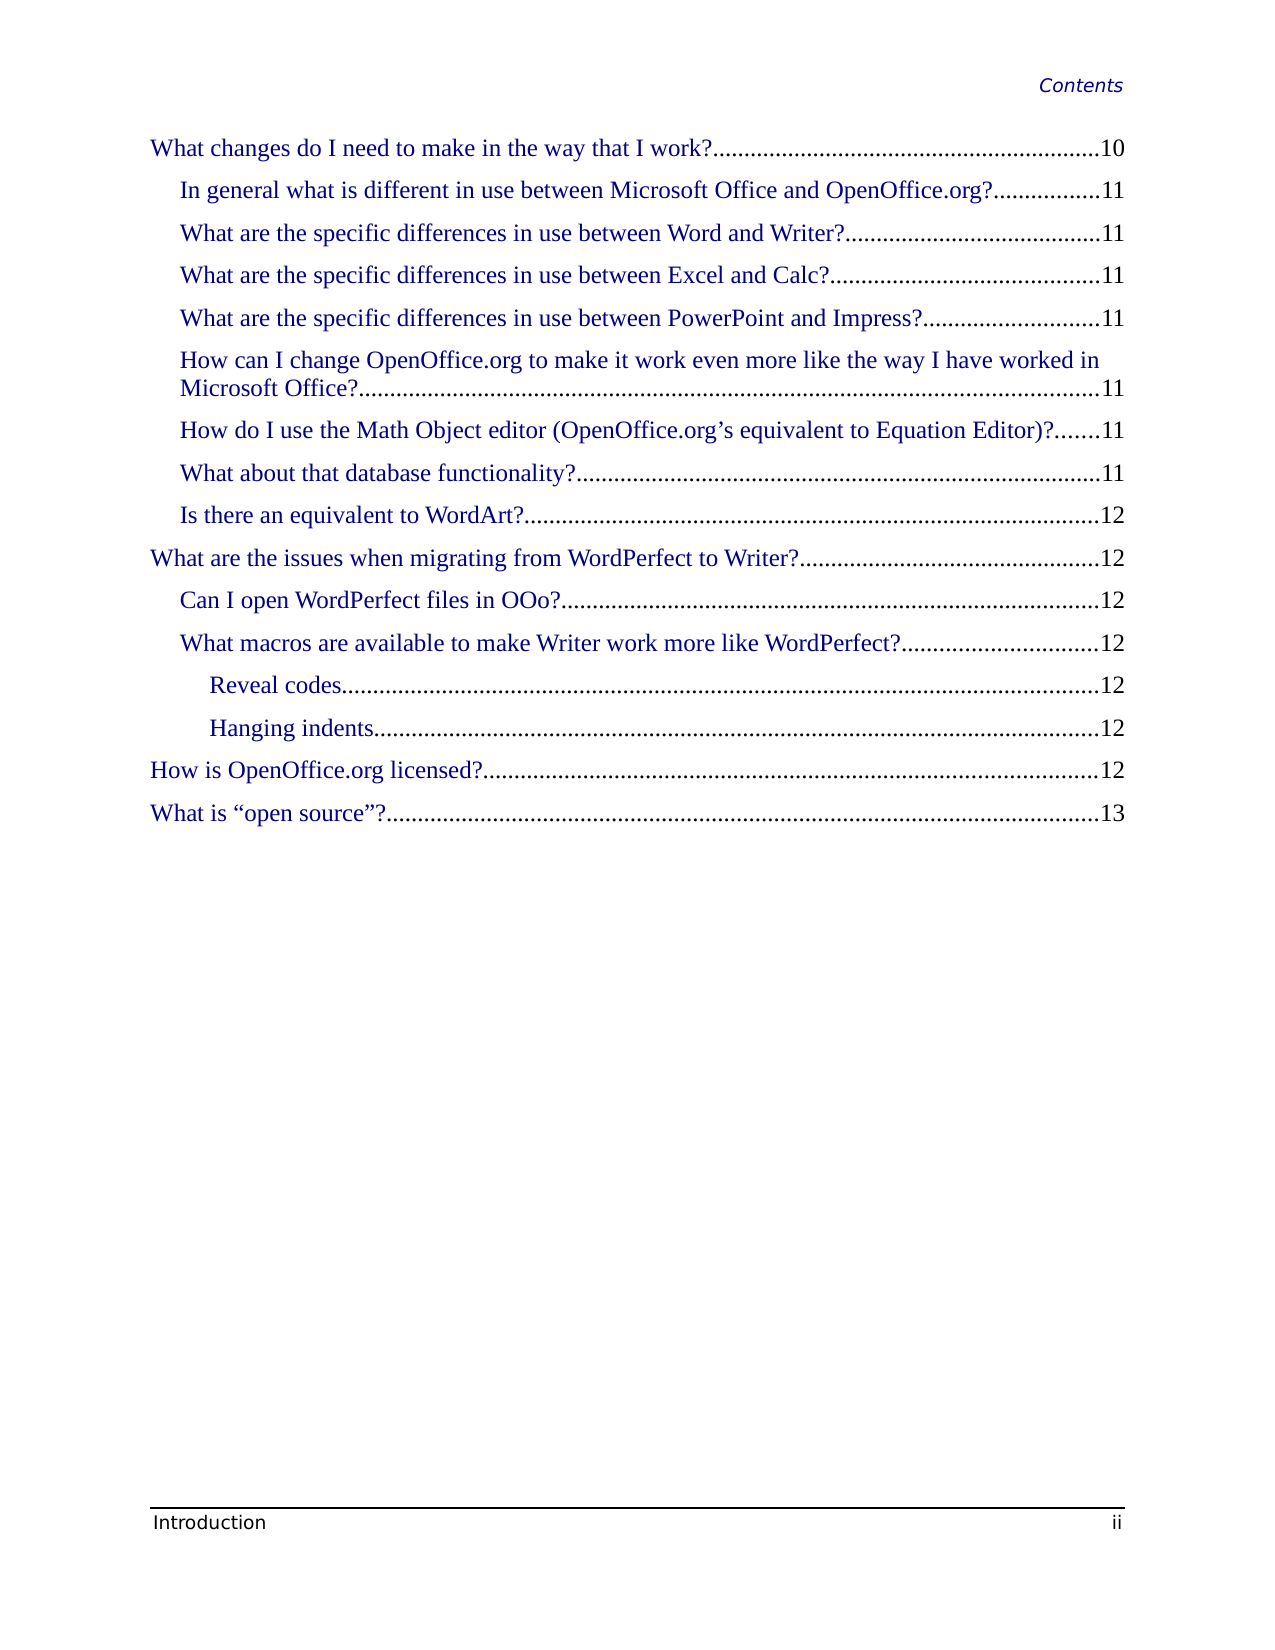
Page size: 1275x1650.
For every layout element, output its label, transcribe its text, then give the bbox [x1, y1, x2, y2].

text What are the issues when migrating from WordPerfect to Writer? 12 [150, 544, 1125, 572]
text Reveal codes 12 [209, 672, 1125, 699]
text What are the specific differences in use between PowerPoint and Impress? 11 [179, 304, 1125, 332]
text How do I use the Math Object editor (OpenOffice.org’s equivalent to Equation Editor)? 11 [179, 417, 1125, 444]
text What are the specific differences in use between Excel and Calc? 11 [179, 261, 1125, 289]
text What changes do I need to make in the way that I work? 10 [150, 134, 1125, 162]
text What macros are available to make Writer work more like WordPerfect? 12 [179, 629, 1125, 657]
text Can I open WordPerfect files in OOo? 12 [179, 587, 1125, 614]
text What is “open source”? 13 [150, 799, 1125, 827]
text What are the specific differences in use between Word and Writer? 11 [179, 219, 1125, 247]
text Is there an equivalent to WordArt? 12 [179, 502, 1125, 529]
text In general what is different in use between Microsoft Office and OpenOffice.org? 11 [179, 176, 1125, 204]
text How can I change OpenOffice.org to make it work even more like the way I have worked in Microsoft Office? 11 [179, 346, 1125, 402]
text Hanging indents 12 [209, 714, 1125, 742]
text What about that database functionality? 11 [179, 459, 1125, 487]
text How is OpenOffice.org licensed? 12 [150, 757, 1125, 784]
